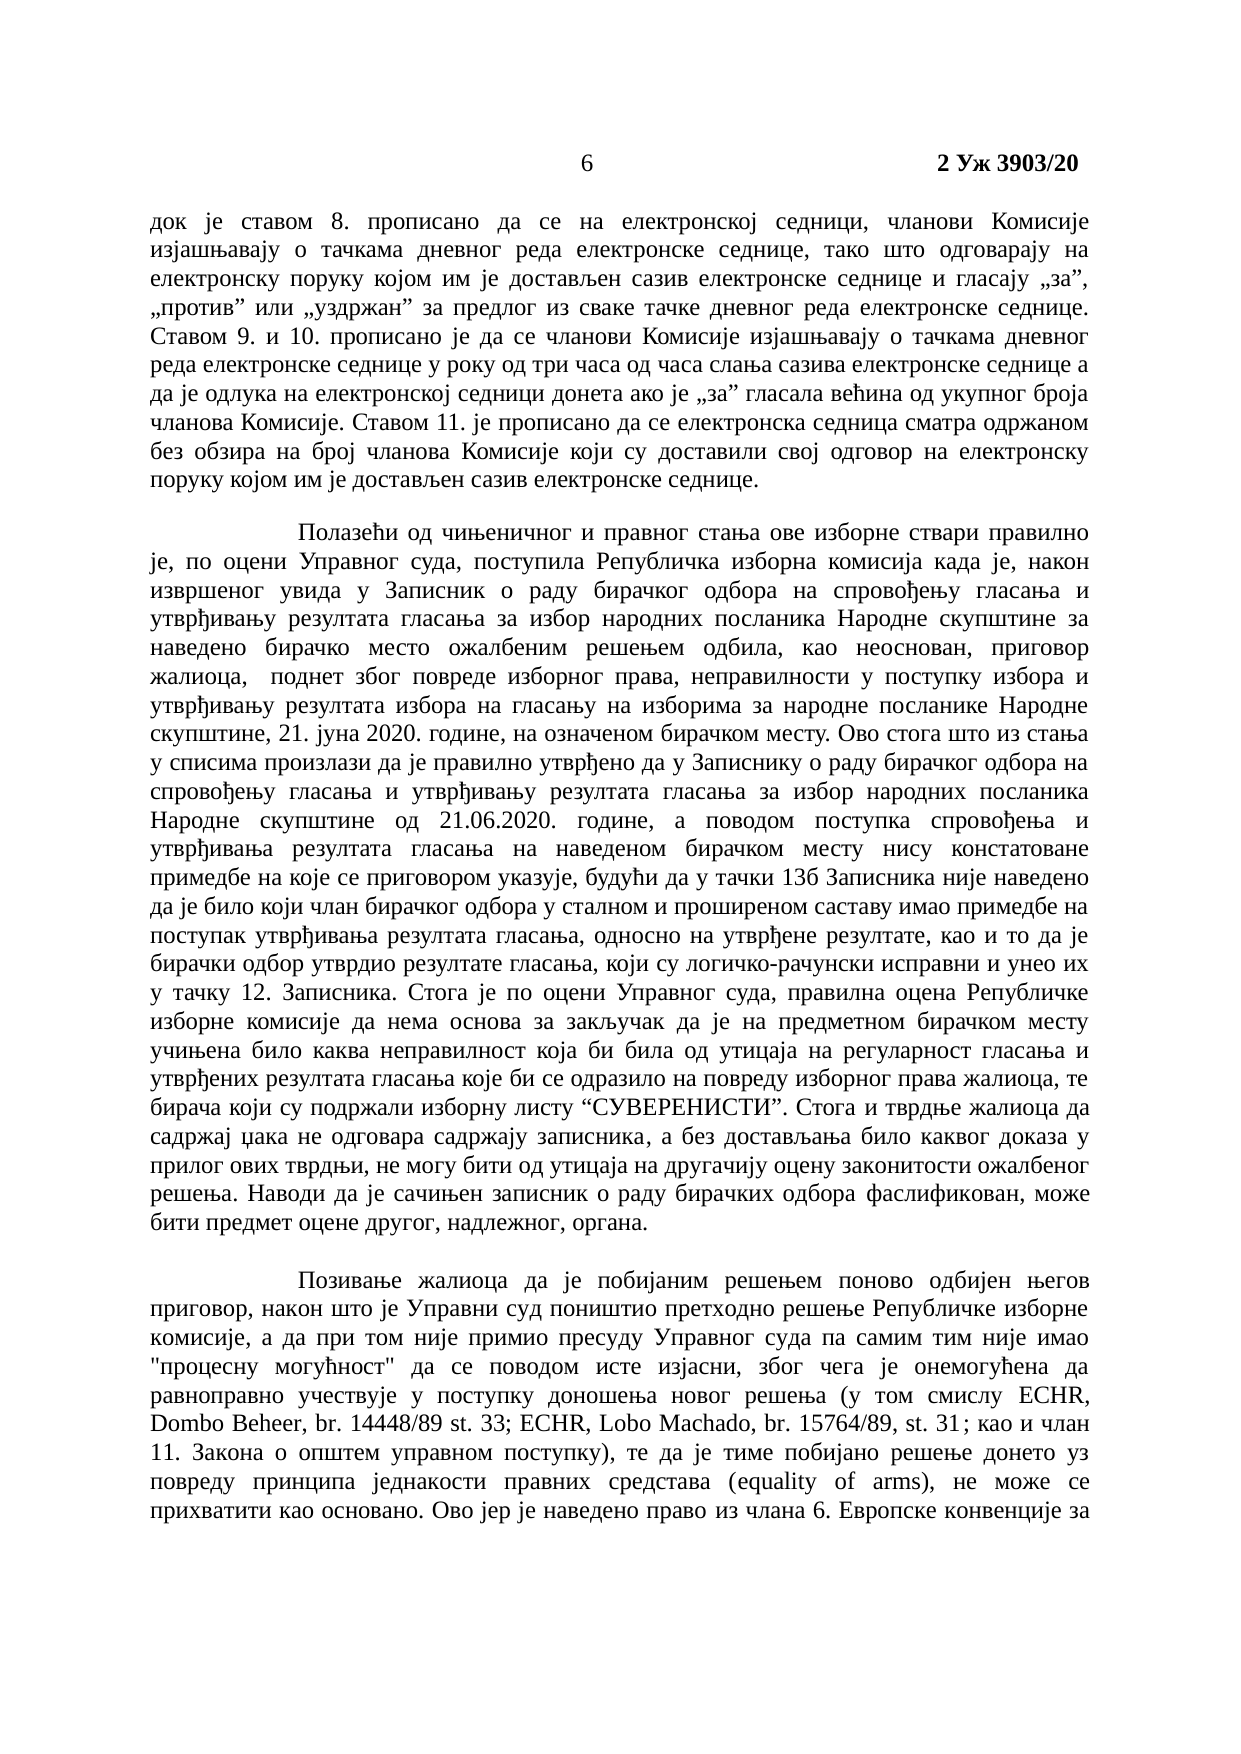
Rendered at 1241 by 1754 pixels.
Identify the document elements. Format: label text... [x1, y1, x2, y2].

text Позивање жалиоца да је побијаним решењем поново одбијен његов приговор, након што је Управни суд поништио претходно решење Републичке изборне комисије, а да при том није примио пресуду Управног суда па самим тим није имао "процесну могућност" да се поводом исте изјасни, због чега је онемогућена да равноправно учествује у поступку доношења новог решења (у том смислу ECHR, Dombo Beheer, br. 14448/89 st. 33; ECHR, Lobo Machado, br. 15764/89, st. 31; као и члан 11. Закона о општем управном поступку), те да је тиме побијано решење донето уз повреду принципа једнакости правних средстава (equality of arms), не може се прихватити као основано. Ово јер је наведено право из члана 6. Европске конвенције за [150, 1265, 1090, 1523]
text Полазећи од чињеничног и правног стања ове изборне ствари правилно је, по оцени Управног суда, поступила Републичка изборна комисија када је, након извршеног увида у Записник о раду бирачког одбора на спровођењу гласања и утврђивању резултата гласања за избор народних посланика Народне скупштине за наведено бирачко место ожалбеним решењем одбила, као неоснован, приговор жалиоца, поднет због повреде изборног права, неправилности у поступку избора и утврђивању резултата избора на гласању на изборима за народне посланике Народне скупштине, 21. јуна 2020. године, на означеном бирачком месту. Ово стога што из стања у списима произлази да је правилно утврђено да у Записнику о раду бирачког одбора на спровођењу гласања и утврђивању резултата гласања за избор народних посланика Народне скупштине од 21.06.2020. године, а поводом поступка спровођења и утврђивања резултата гласања на наведеном бирачком месту нису констатоване примедбе на које се приговором указује, будући да у тачки 13б Записника није наведено да је било који члан бирачког одбора у сталном и проширеном саставу имао примедбе на поступак утврђивања резултата гласања, односно на утврђене резултате, као и то да је бирачки одбор утврдио резултате гласања, који су логичко-рачунски исправни и унео их у тачку 12. Записника. Стога је по оцени Управног суда, правилна оцена Републичке изборне комисије да нема основа за закључак да је на предметном бирачком месту учињена било каква неправилност која би била од утицаја на регуларност гласања и утврђених резултата гласања које би се одразило на повреду изборног права жалиоца, те бирача који су подржали изборну листу “СУВЕРЕНИСТИ”. Стога и тврдње жалиоца да садржај џака не одговара садржају записника, а без достављања било каквог доказа у прилог ових тврдњи, не могу бити од утицаја на другачију оцену законитости ожалбеног решења. Наводи да је сачињен записник о раду бирачких одбора фаслификован, може бити предмет оцене другог, надлежног, органа. [150, 517, 1090, 1236]
text док је ставом 8. прописано да се на електронској седници, чланови Комисије изјашњавају о тачкама дневног реда електронске седнице, тако што одговарају на електронску поруку којом им је достављен сазив електронске седнице и гласају „за”, „против” или „уздржан” за предлог из сваке тачке дневног реда електронске седнице. Ставом 9. и 10. прописано је да се чланови Комисије изјашњавају о тачкама дневног реда електронске седнице у року од три часа од часа слања сазива електронске седнице а да је одлука на електронској седници донета ако је „за” гласала већина од укупног броја чланова Комисије. Ставом 11. је прописано да се електронска седница сматра одржаном без обзира на број чланова Комисије који су доставили свој одговор на електронску поруку којом им је достављен сазив електронске седнице. [150, 206, 1090, 493]
